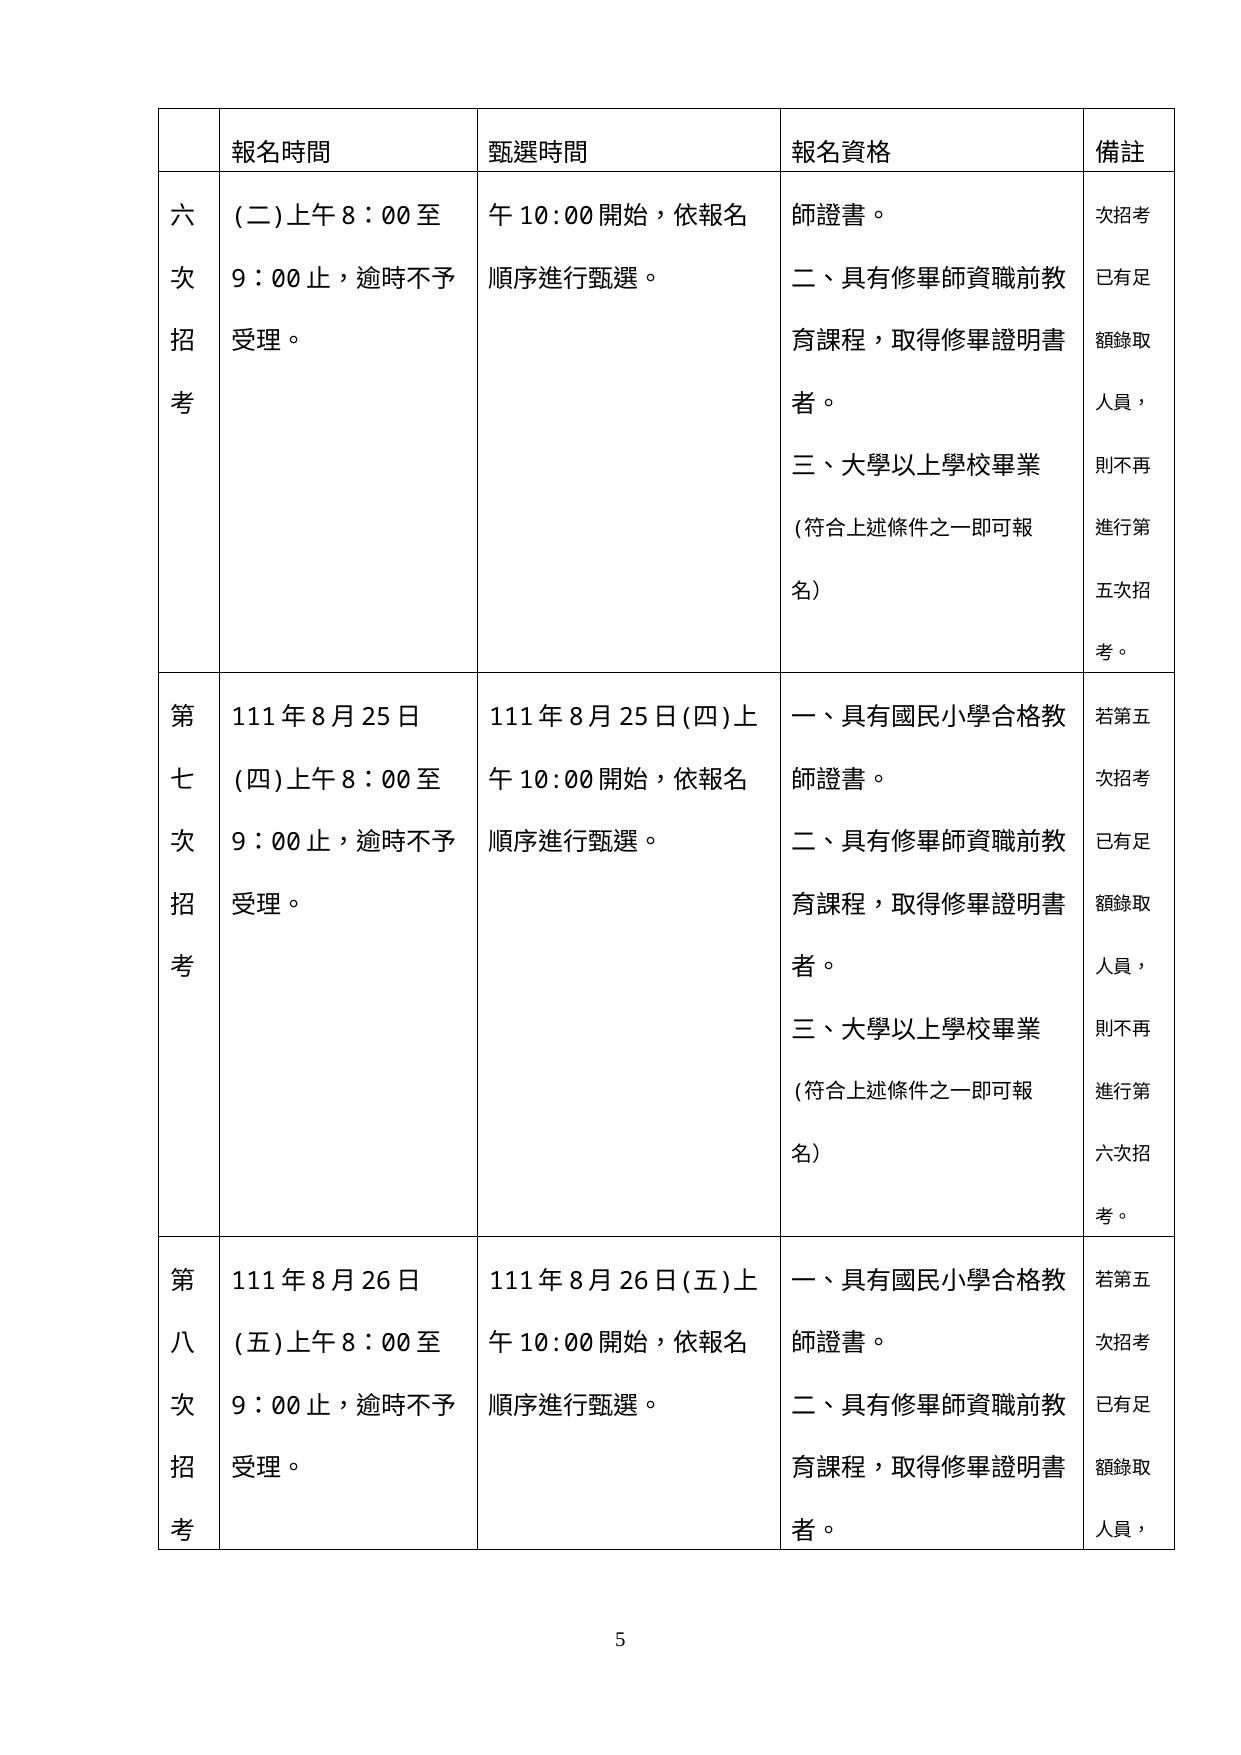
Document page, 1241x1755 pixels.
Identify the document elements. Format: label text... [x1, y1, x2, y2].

table_cell 午10:00開始，依報名順序進行甄選。 [478, 172, 780, 672]
table_cell 第七次招考 [159, 673, 219, 1236]
table_cell 111年8月26日(五)上午8：00至9：00止，逾時不予受理。 [220, 1237, 477, 1549]
table_cell 一、具有國民小學合格教師證書。 二、具有修畢師資職前教育課程，取得修畢證明書者。 [781, 1237, 1083, 1549]
table_cell 師證書。 二、具有修畢師資職前教育課程，取得修畢證明書者。 三、大學以上學校畢業 (符合上述條件之一即可報名） [781, 172, 1083, 672]
table_cell 111年8月26日(五)上午10:00開始，依報名順序進行甄選。 [478, 1237, 780, 1549]
table_header 備註 [1084, 109, 1174, 171]
table_cell (二)上午8：00至9：00止，逾時不予受理。 [220, 172, 477, 672]
table_header 甄選時間 [478, 109, 780, 171]
table_cell 六次招考 [159, 172, 219, 672]
table_header [159, 109, 219, 171]
table_cell 第八次招考 [159, 1237, 219, 1549]
table_cell 111年8月25日(四)上午10:00開始，依報名順序進行甄選。 [478, 673, 780, 1236]
table_header 報名資格 [781, 109, 1083, 171]
table_cell 若第五次招考已有足額錄取人員，則不再進行第六次招考。 [1084, 673, 1174, 1236]
table_cell 111年8月25日(四)上午8：00至9：00止，逾時不予受理。 [220, 673, 477, 1236]
table_cell 一、具有國民小學合格教師證書。 二、具有修畢師資職前教育課程，取得修畢證明書者。 三、大學以上學校畢業 (符合上述條件之一即可報名） [781, 673, 1083, 1236]
table_cell 次招考已有足額錄取人員，則不再進行第五次招考。 [1084, 172, 1174, 672]
table_header 報名時間 [220, 109, 477, 171]
table_cell 若第五次招考已有足額錄取人員， [1084, 1237, 1174, 1549]
